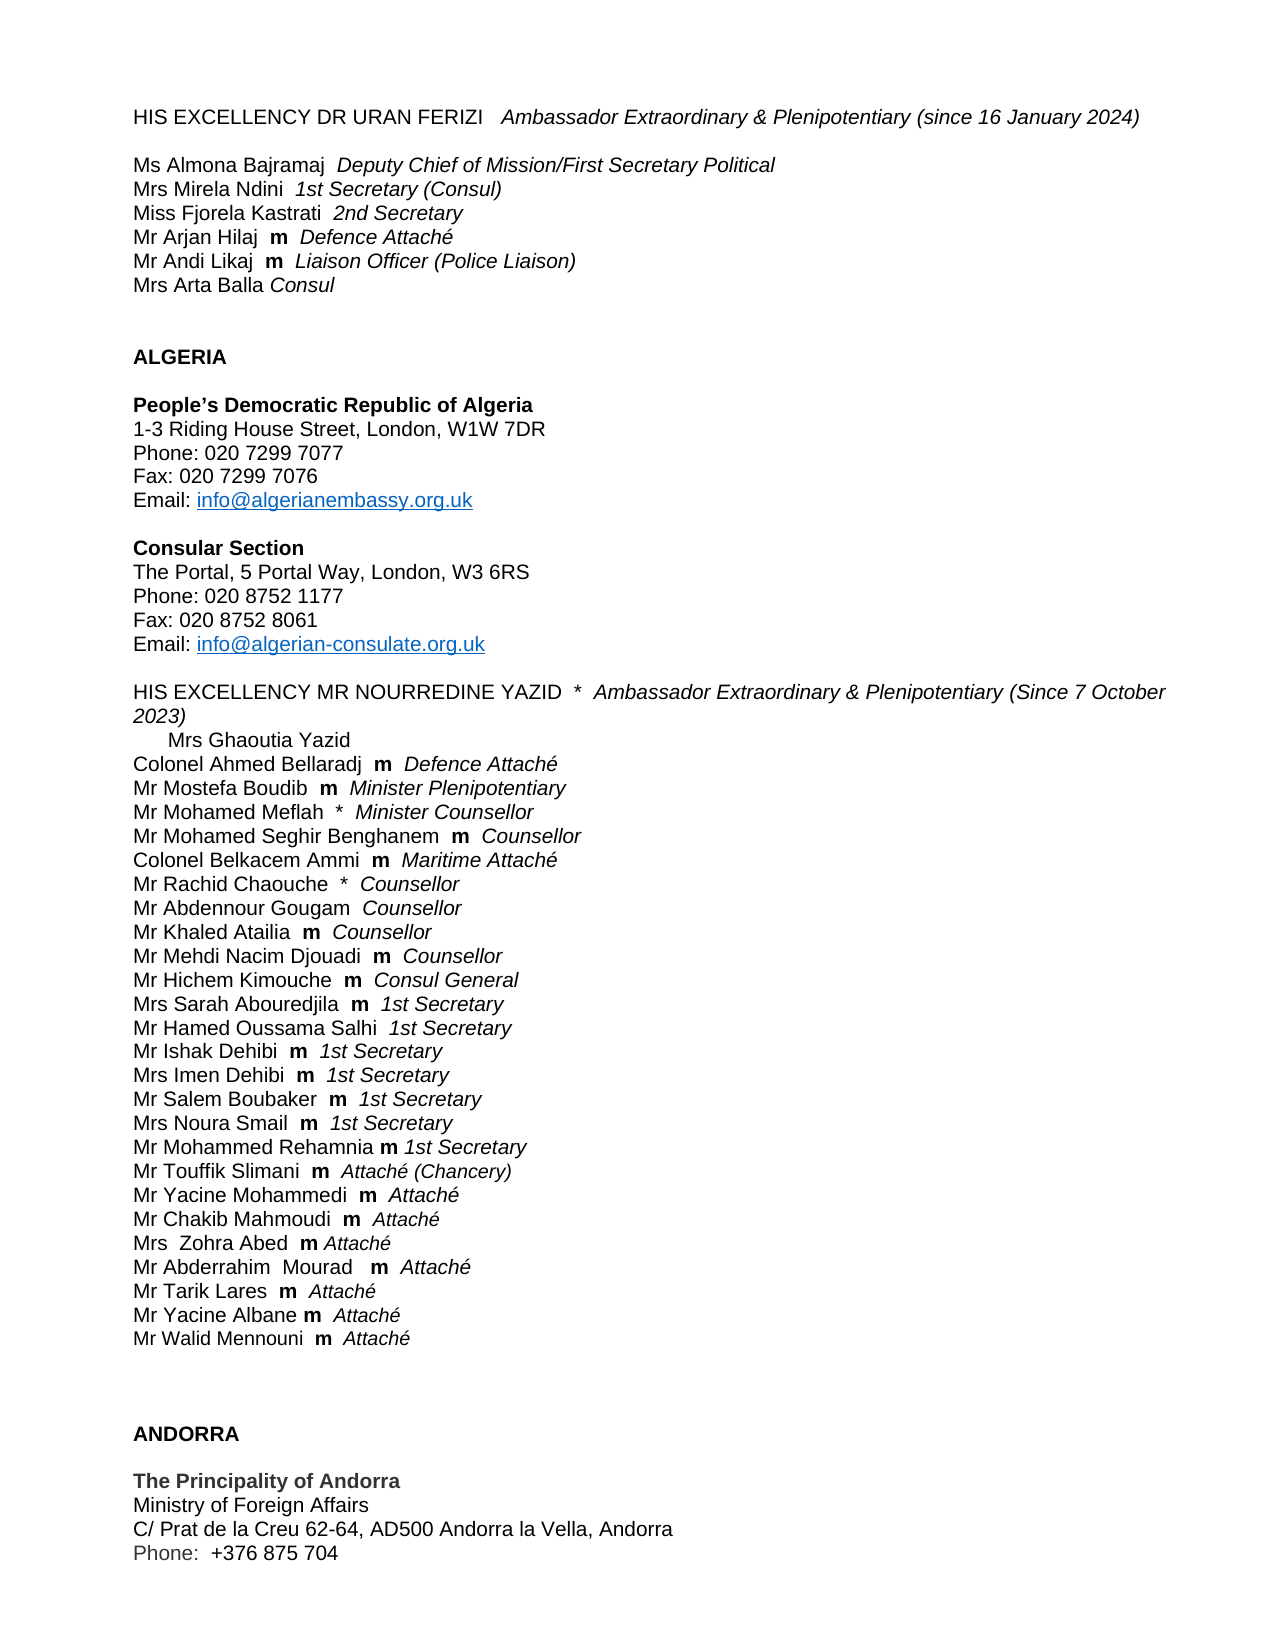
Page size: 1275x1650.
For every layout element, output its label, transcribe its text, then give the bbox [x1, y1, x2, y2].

text C/ Prat de la Creu 62-64, AD500 Andorra la Vella, Andorra [133, 1517, 1181, 1541]
text ALGERIA [133, 344, 1181, 368]
text Mr Mehdi Nacim Djouadi m Counsellor [133, 943, 1181, 967]
text Mrs Zohra Abed m Attaché [133, 1231, 1181, 1255]
text Mrs Sarah Abouredjila m 1st Secretary [133, 991, 1181, 1015]
text HIS EXCELLENCY DR URAN FERIZI Ambassador Extraordinary & Plenipotentiary (since 16 January 2024) [133, 105, 1181, 129]
text Phone: 020 7299 7077 [133, 440, 1181, 464]
text People’s Democratic Republic of Algeria [133, 392, 1181, 416]
text Consular Section [133, 536, 1181, 560]
text Colonel Belkacem Ammi m Maritime Attaché [133, 848, 1181, 872]
text Mrs Ghaoutia Yazid [133, 728, 1181, 752]
text Mr Mohamed Seghir Benghanem m Counsellor [133, 824, 1181, 848]
text Mr Touffik Slimani m Attaché (Chancery) [133, 1159, 1181, 1183]
text Phone: 020 8752 1177 [133, 584, 1181, 608]
text Mr Yacine Mohammedi m Attaché [133, 1183, 1181, 1207]
text Fax: 020 8752 8061 [133, 608, 1181, 632]
text HIS EXCELLENCY MR NOURREDINE YAZID * Ambassador Extraordinary & Plenipotentiary (Since 7 October 2023) [133, 680, 1181, 728]
text Phone: +376 875 704 [133, 1541, 1181, 1565]
text Email: info@algerianembassy.org.uk [133, 488, 1181, 512]
text Mr Abdennour Gougam Counsellor [133, 896, 1181, 919]
text Mr Mostefa Boudib m Minister Plenipotentiary [133, 776, 1181, 800]
text Mr Rachid Chaouche * Counsellor [133, 872, 1181, 896]
text Mr Hamed Oussama Salhi 1st Secretary [133, 1015, 1181, 1039]
text The Portal, 5 Portal Way, London, W3 6RS [133, 560, 1181, 584]
text Mr Khaled Atailia m Counsellor [133, 919, 1181, 943]
text The Principality of Andorra [133, 1469, 1181, 1493]
text Colonel Ahmed Bellaradj m Defence Attaché [133, 752, 1181, 776]
text Mr Mohammed Rehamnia m 1st Secretary [133, 1135, 1181, 1159]
text Email: info@algerian-consulate.org.uk [133, 632, 1181, 656]
text Miss Fjorela Kastrati 2nd Secretary [133, 201, 1181, 225]
text Mr Mohamed Meflah * Minister Counsellor [133, 800, 1181, 824]
text Fax: 020 7299 7076 [133, 464, 1181, 488]
text Mrs Mirela Ndini 1st Secretary (Consul) [133, 177, 1181, 201]
text Mr Arjan Hilaj m Defence Attaché [133, 225, 1181, 249]
text Ministry of Foreign Affairs [133, 1493, 1181, 1517]
text Mrs Arta Balla Consul [133, 273, 1181, 297]
text Mr Chakib Mahmoudi m Attaché [133, 1207, 1181, 1231]
text Mr Walid Mennouni m Attaché [133, 1327, 1181, 1349]
text Ms Almona Bajramaj Deputy Chief of Mission/First Secretary Political [133, 153, 1181, 177]
text Mr Andi Likaj m Liaison Officer (Police Liaison) [133, 249, 1181, 273]
text Mrs Imen Dehibi m 1st Secretary [133, 1063, 1181, 1087]
text Mr Tarik Lares m Attaché [133, 1279, 1181, 1303]
text 1-3 Riding House Street, London, W1W 7DR [133, 416, 1181, 440]
text Mr Salem Boubaker m 1st Secretary [133, 1087, 1181, 1111]
text Mrs Noura Smail m 1st Secretary [133, 1111, 1181, 1135]
text Mr Abderrahim Mourad m Attaché [133, 1255, 1181, 1279]
text Mr Ishak Dehibi m 1st Secretary [133, 1039, 1181, 1063]
text Mr Hichem Kimouche m Consul General [133, 967, 1181, 991]
text ANDORRA [133, 1421, 1181, 1445]
text Mr Yacine Albane m Attaché [133, 1303, 1181, 1327]
